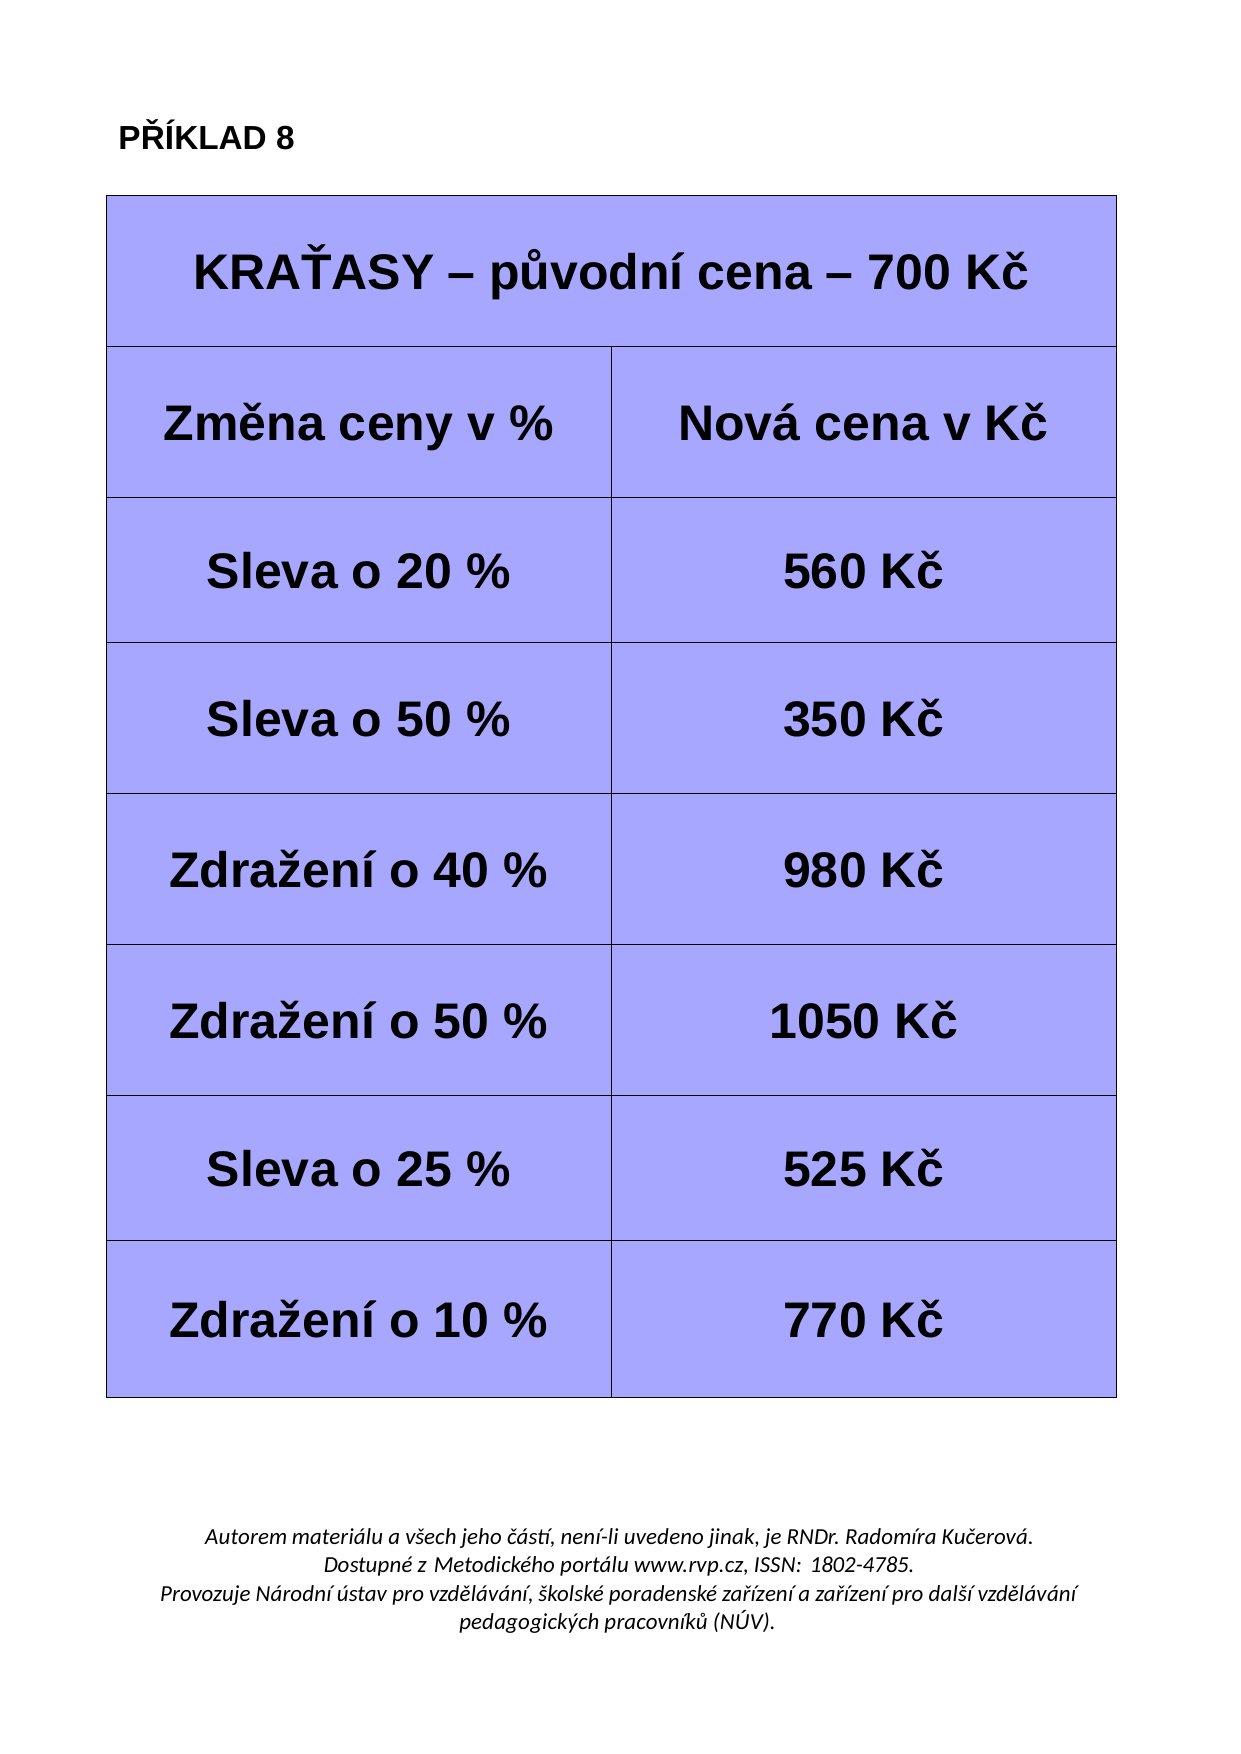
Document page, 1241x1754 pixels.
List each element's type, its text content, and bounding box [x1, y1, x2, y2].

table_cell Nová cena v Kč [612, 347, 1116, 497]
table_cell Sleva o 20 % [107, 498, 611, 642]
table_cell 560 Kč [612, 498, 1116, 642]
table_cell Zdražení o 10 % [107, 1241, 611, 1397]
text PŘÍKLAD 8 [118, 118, 1122, 157]
table_cell 770 Kč [612, 1241, 1116, 1397]
table_cell Sleva o 25 % [107, 1096, 611, 1240]
table_cell 525 Kč [612, 1096, 1116, 1240]
table_header KRAŤASY – původní cena – 700 Kč [107, 196, 1116, 346]
table_cell 1050 Kč [612, 945, 1116, 1095]
table_cell Zdražení o 40 % [107, 794, 611, 944]
table_cell 350 Kč [612, 643, 1116, 793]
table_cell Změna ceny v % [107, 347, 611, 497]
table_cell 980 Kč [612, 794, 1116, 944]
table_cell Zdražení o 50 % [107, 945, 611, 1095]
table_cell Sleva o 50 % [107, 643, 611, 793]
